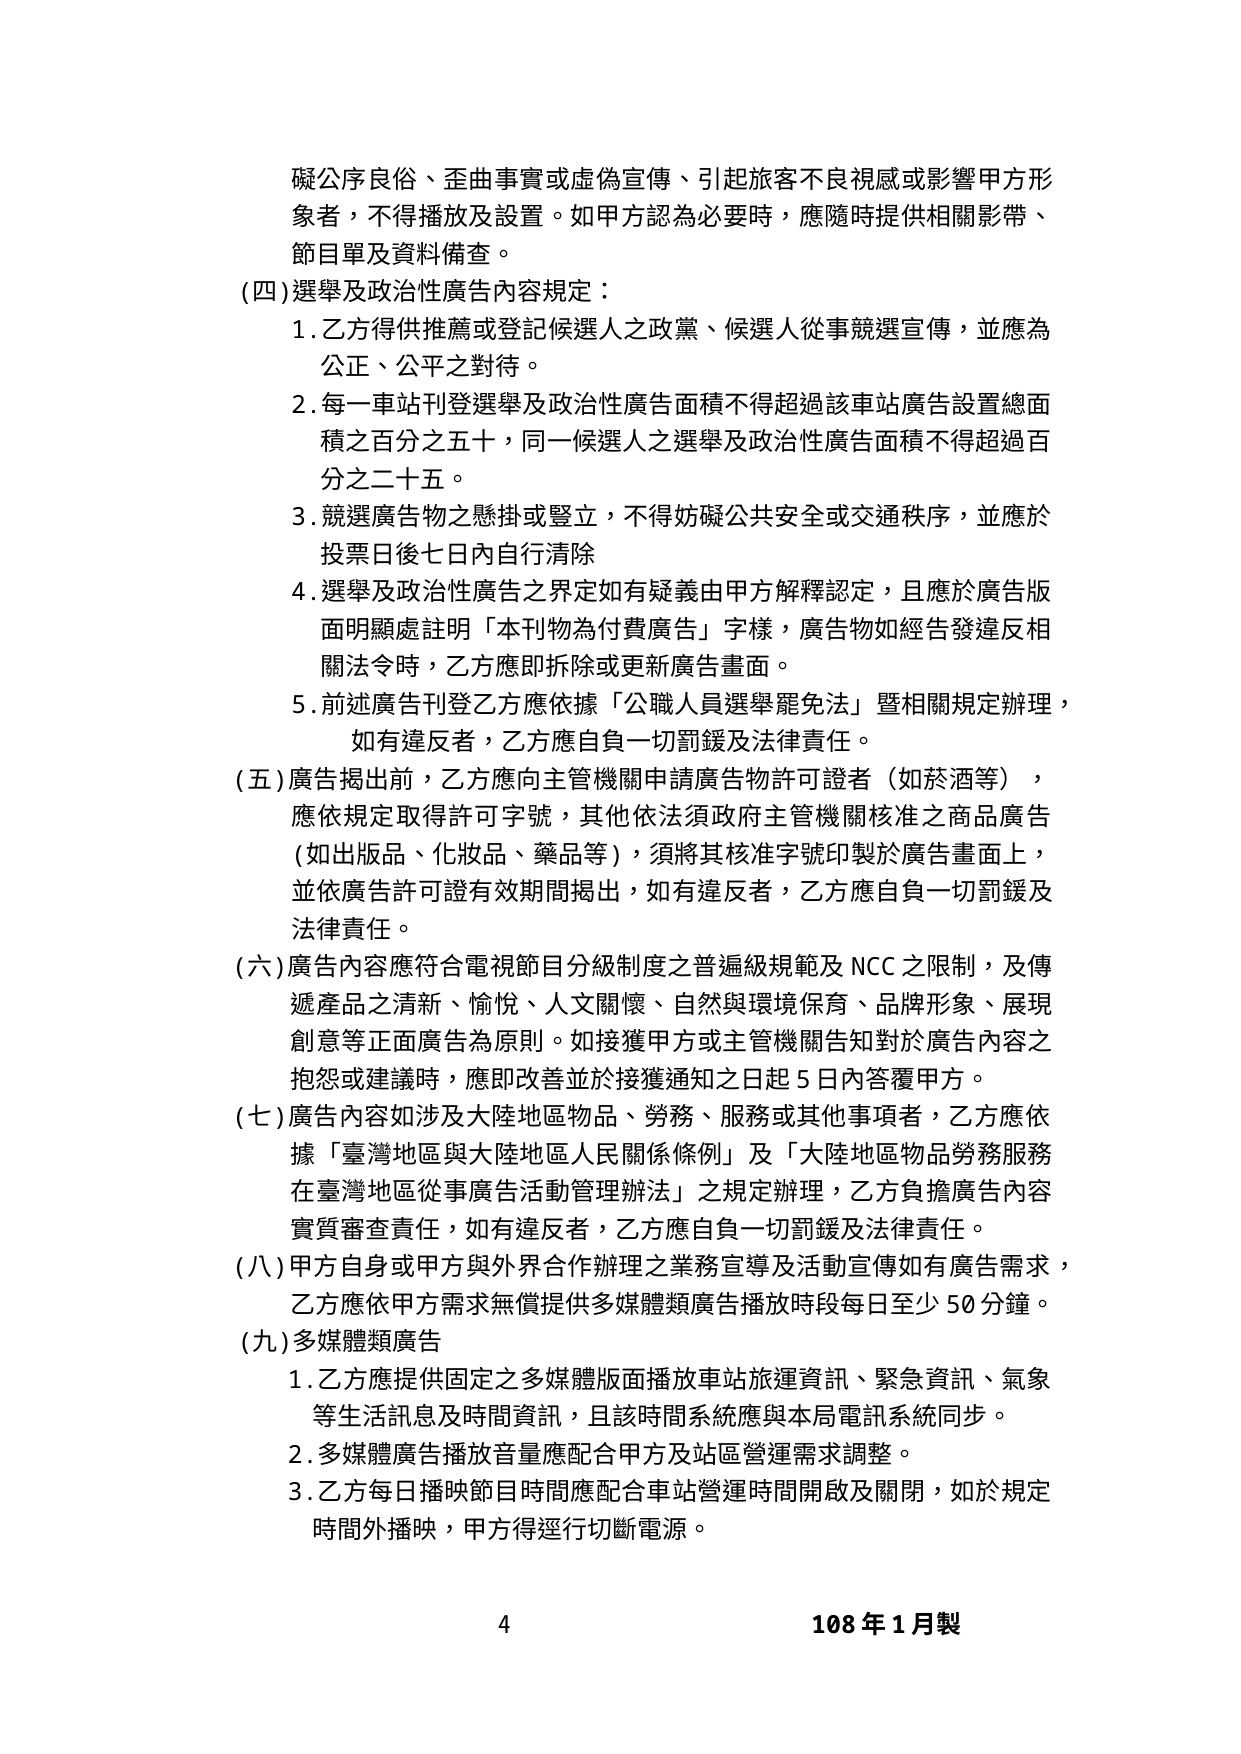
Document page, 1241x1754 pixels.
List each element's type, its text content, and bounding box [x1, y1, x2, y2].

text 5.前述廣告刊登乙方應依據「公職人員選舉罷免法」暨相關規定辦理，如有違反者，乙方應自負一切罰鍰及法律責任。 [291, 683, 1053, 758]
text 礙公序良俗、歪曲事實或虛偽宣傳、引起旅客不良視感或影響甲方形象者，不得播放及設置。如甲方認為必要時，應隨時提供相關影帶、節目單及資料備查。 [237, 158, 1053, 271]
text 3.競選廣告物之懸掛或豎立，不得妨礙公共安全或交通秩序，並應於投票日後七日內自行清除 [291, 496, 1053, 571]
text 2.多媒體廣告播放音量應配合甲方及站區營運需求調整。 [287, 1433, 1053, 1471]
text 2.每一車站刊登選舉及政治性廣告面積不得超過該車站廣告設置總面積之百分之五十，同一候選人之選舉及政治性廣告面積不得超過百分之二十五。 [291, 383, 1053, 496]
text (八)甲方自身或甲方與外界合作辦理之業務宣導及活動宣傳如有廣告需求，乙方應依甲方需求無償提供多媒體類廣告播放時段每日至少50分鐘。 [232, 1246, 1053, 1321]
text (四)選舉及政治性廣告內容規定： [237, 271, 1053, 308]
text (七)廣告內容如涉及大陸地區物品、勞務、服務或其他事項者，乙方應依據「臺灣地區與大陸地區人民關係條例」及「大陸地區物品勞務服務在臺灣地區從事廣告活動管理辦法」之規定辦理，乙方負擔廣告內容實質審查責任，如有違反者，乙方應自負一切罰鍰及法律責任。 [232, 1096, 1053, 1246]
text 1.乙方得供推薦或登記候選人之政黨、候選人從事競選宣傳，並應為公正、公平之對待。 [291, 308, 1053, 383]
text (五)廣告揭出前，乙方應向主管機關申請廣告物許可證者（如菸酒等），應依規定取得許可字號，其他依法須政府主管機關核准之商品廣告(如出版品、化妝品、藥品等)，須將其核准字號印製於廣告畫面上，並依廣告許可證有效期間揭出，如有違反者，乙方應自負一切罰鍰及法律責任。 [232, 758, 1053, 946]
text (九)多媒體類廣告 [237, 1321, 1053, 1358]
text (六)廣告內容應符合電視節目分級制度之普遍級規範及NCC之限制，及傳遞產品之清新、愉悅、人文關懷、自然與環境保育、品牌形象、展現創意等正面廣告為原則。如接獲甲方或主管機關告知對於廣告內容之抱怨或建議時，應即改善並於接獲通知之日起5日內答覆甲方。 [232, 946, 1053, 1096]
text 3.乙方每日播映節目時間應配合車站營運時間開啟及關閉，如於規定時間外播映，甲方得逕行切斷電源。 [287, 1471, 1053, 1546]
text 4.選舉及政治性廣告之界定如有疑義由甲方解釋認定，且應於廣告版面明顯處註明「本刊物為付費廣告」字樣，廣告物如經告發違反相關法令時，乙方應即拆除或更新廣告畫面。 [291, 571, 1053, 683]
text 1.乙方應提供固定之多媒體版面播放車站旅運資訊、緊急資訊、氣象等生活訊息及時間資訊，且該時間系統應與本局電訊系統同步。 [287, 1358, 1053, 1433]
